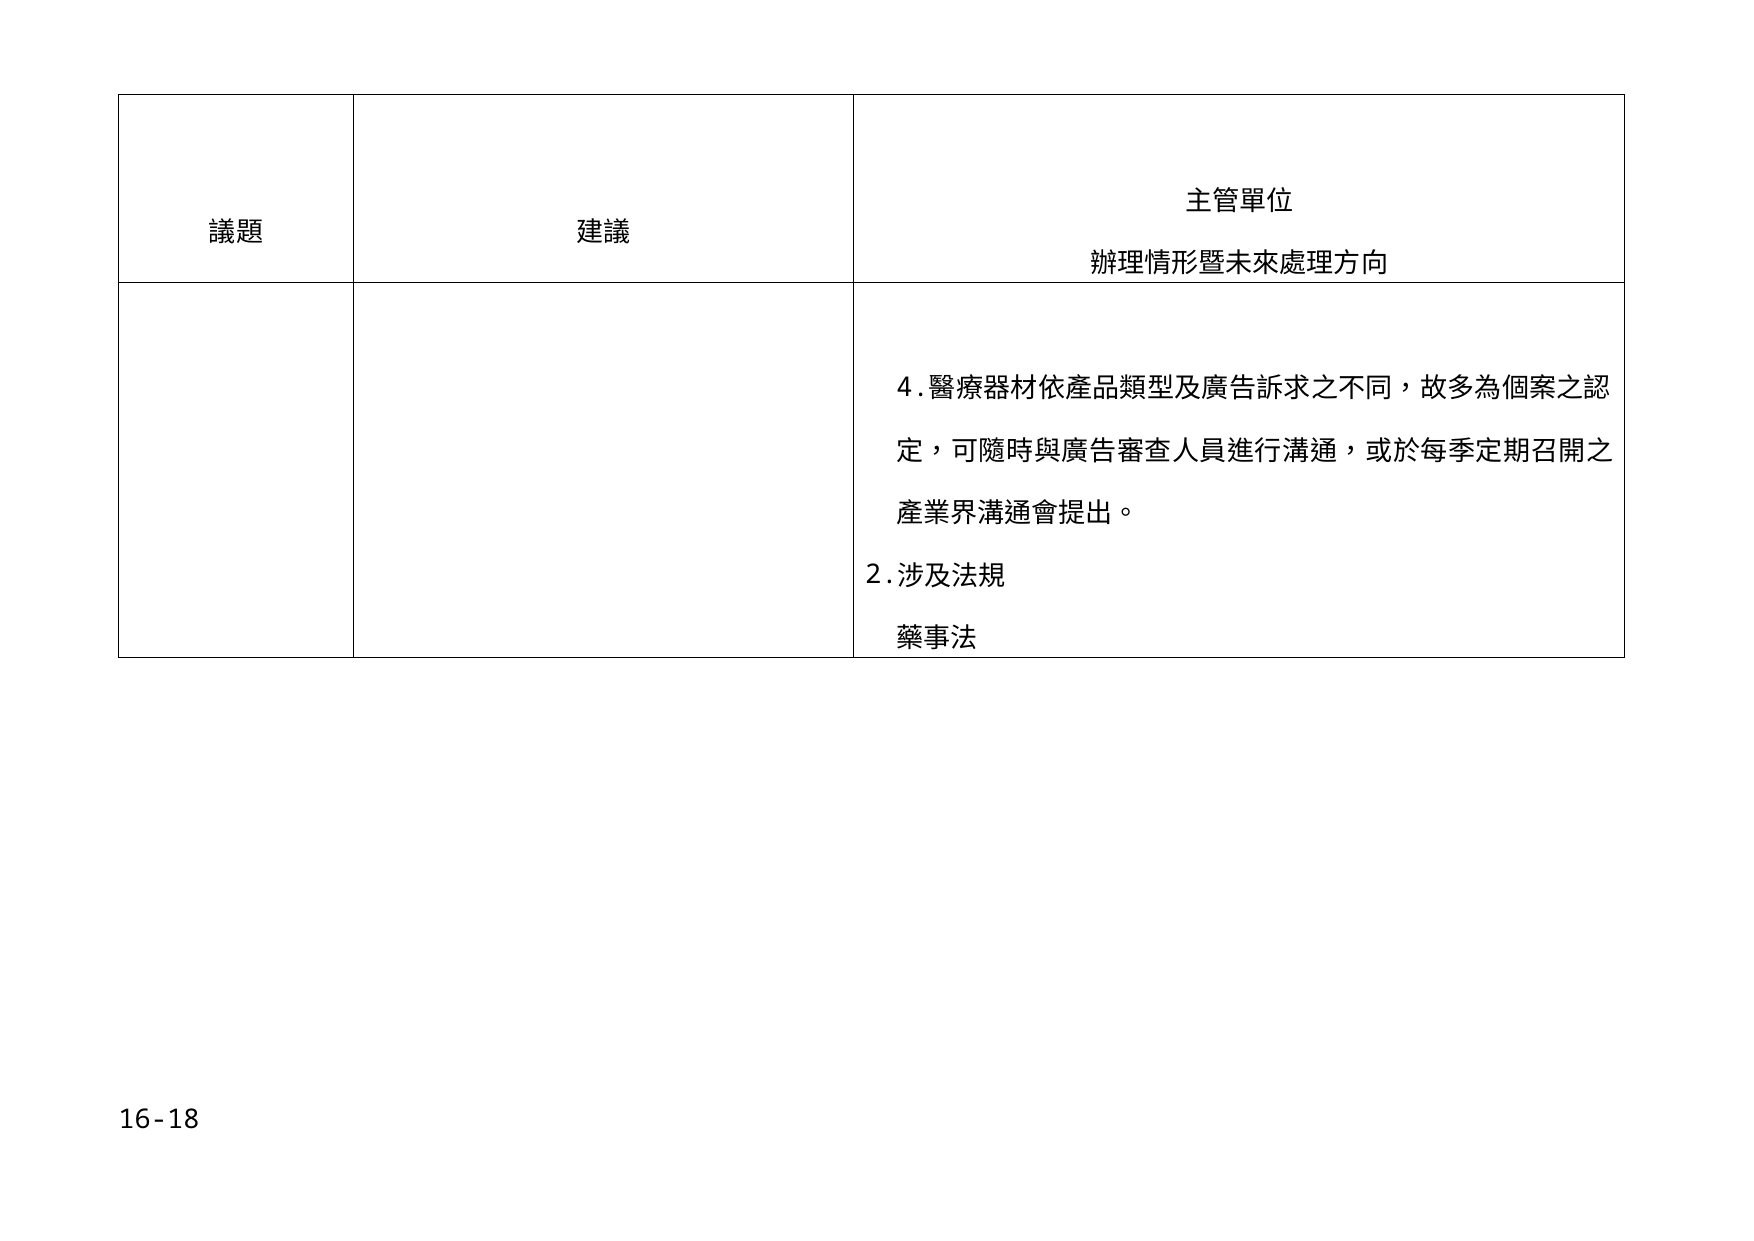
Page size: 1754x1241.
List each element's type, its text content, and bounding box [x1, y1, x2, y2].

table_header 建議 [354, 95, 853, 282]
table_header 議題 [119, 95, 353, 282]
table_header 主管單位 辦理情形暨未來處理方向 [854, 95, 1624, 282]
table_cell [354, 283, 853, 657]
table_cell 4.醫療器材依產品類型及廣告訴求之不同，故多為個案之認定，可隨時與廣告審查人員進行溝通，或於每季定期召開之產業界溝通會提出。 2.涉及法規 藥事法 [854, 283, 1624, 657]
table_cell [119, 283, 353, 657]
